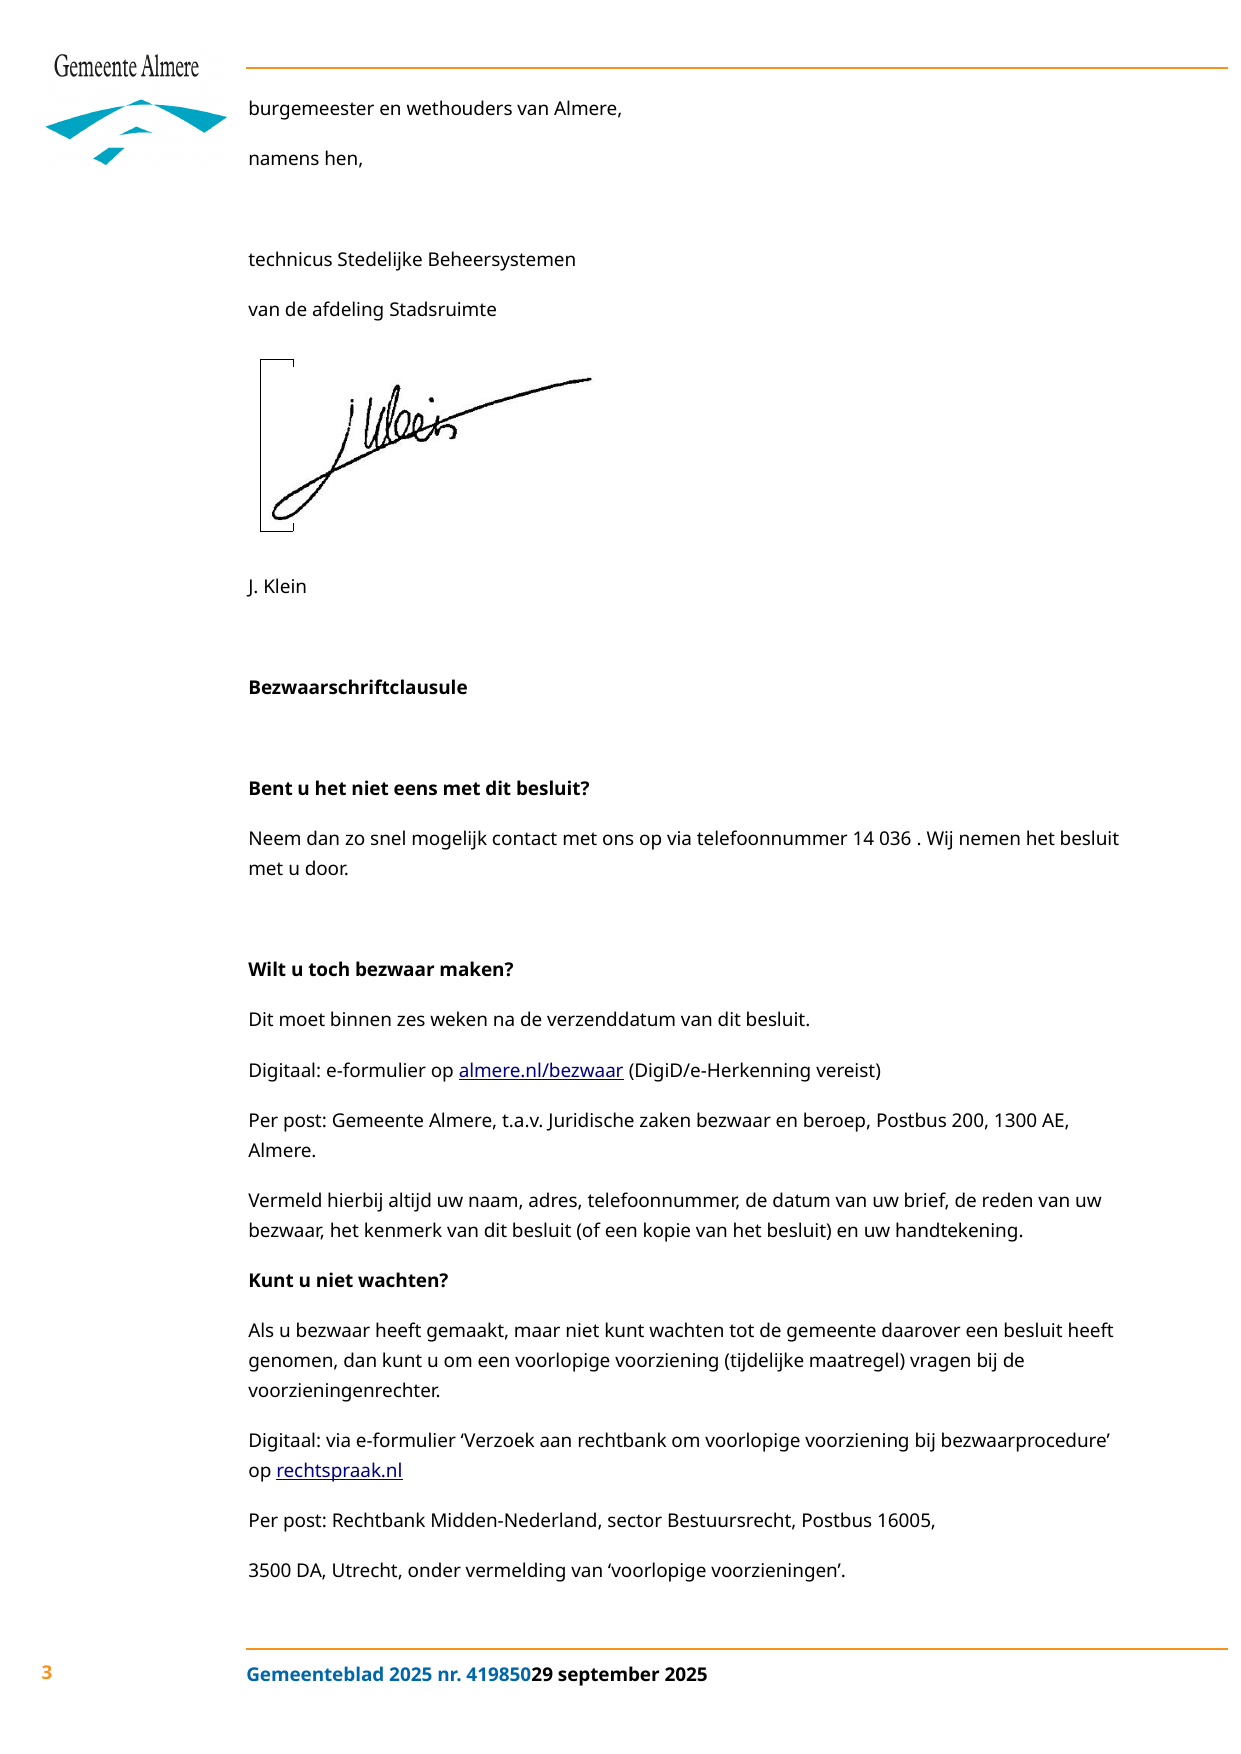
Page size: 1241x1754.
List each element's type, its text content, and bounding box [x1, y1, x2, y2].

text Per post: Gemeente Almere, t.a.v. Juridische zaken bezwaar en beroep, Postbus 200, 1300 AE, Almere. [248, 1107, 1152, 1163]
text Digitaal: via e-formulier ‘Verzoek aan rechtbank om voorlopige voorziening bij bezwaarprocedure’ op rechtspraak.nl [248, 1427, 1152, 1483]
text 3500 DA, Utrecht, onder vermelding van ‘voorlopige voorzieningen’. [248, 1558, 1152, 1583]
picture [41, 47, 231, 172]
text burgemeester en wethouders van Almere, [248, 95, 1152, 121]
text van de afdeling Stadsruimte [248, 296, 1152, 322]
text Dit moet binnen zes weken na de verzenddatum van dit besluit. [248, 1006, 1152, 1032]
text J. Klein [248, 573, 1152, 599]
text namens hen, [248, 145, 1152, 171]
text Bent u het niet eens met dit besluit? [248, 775, 1152, 801]
text Wilt u toch bezwaar maken? [248, 956, 1152, 982]
text Vermeld hierbij altijd uw naam, adres, telefoonnummer, de datum van uw brief, de reden van uw bezwaar, het kenmerk van dit besluit (of een kopie van het besluit) en uw handtekening. [248, 1187, 1152, 1243]
text Digitaal: e-formulier op almere.nl/bezwaar (DigiD/e-Herkenning vereist) [248, 1057, 1152, 1083]
text Per post: Rechtbank Midden-Nederland, sector Bestuursrecht, Postbus 16005, [248, 1507, 1152, 1533]
picture [268, 367, 595, 523]
text Kunt u niet wachten? [248, 1267, 1152, 1293]
text Als u bezwaar heeft gemaakt, maar niet kunt wachten tot de gemeente daarover een besluit heeft genomen, dan kunt u om een voorlopige voorziening (tijdelijke maatregel) vragen bij de voorzieningenrechter. [248, 1318, 1152, 1403]
text technicus Stedelijke Beheersystemen [248, 246, 1152, 272]
text Neem dan zo snel mogelijk contact met ons op via telefoonnummer 14 036 . Wij nemen het besluit met u door. [248, 826, 1152, 881]
text Bezwaarschriftclausule [248, 674, 1152, 700]
